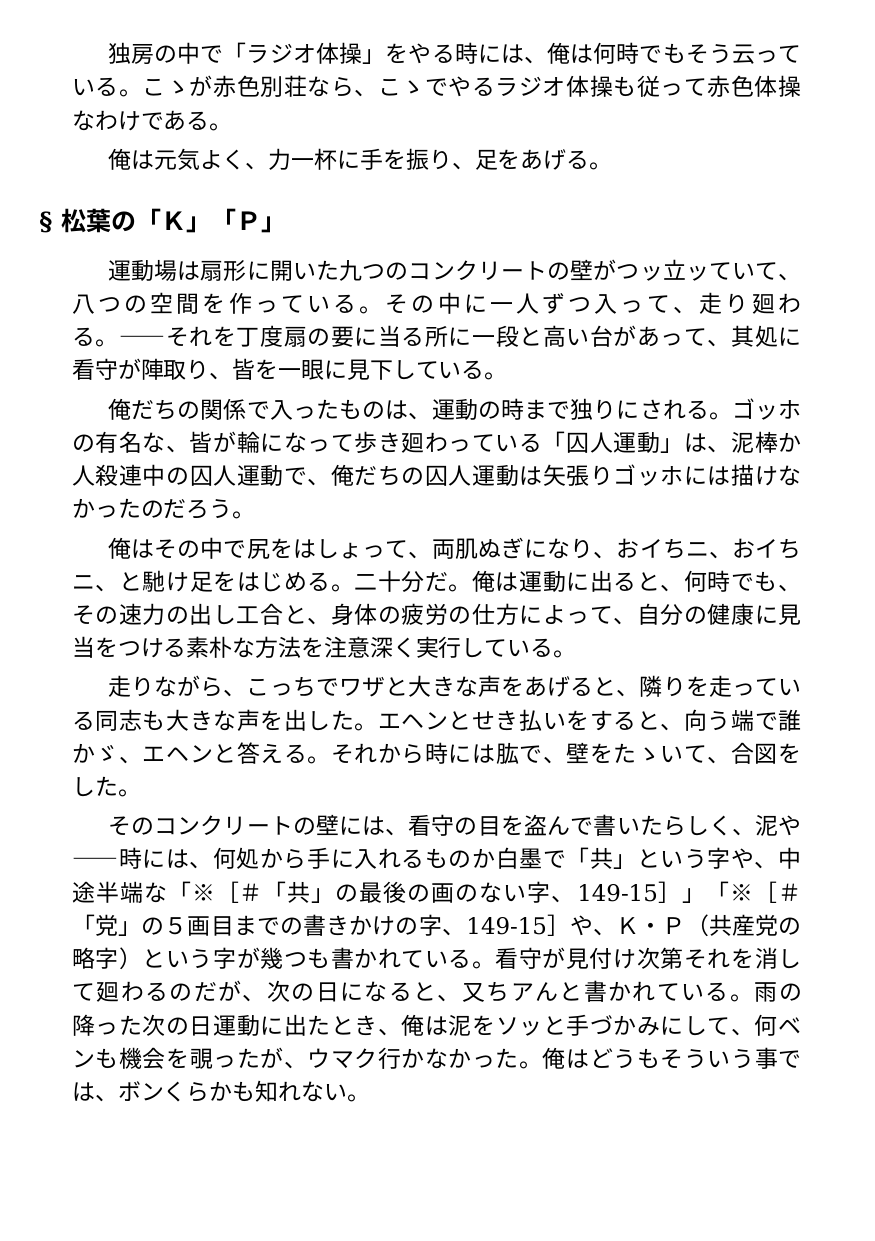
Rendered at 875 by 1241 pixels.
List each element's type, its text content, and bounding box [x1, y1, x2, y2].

text 俺は元気よく、力一杯に手を振り、足をあげる。 [72, 142, 802, 175]
text 独房の中で「ラジオ体操」をやる時には、俺は何時でもそう云っている。こゝが赤色別荘なら、こゝでやるラジオ体操も従って赤色体操なわけである。 [72, 36, 802, 136]
text 走りながら、こっちでワザと大きな声をあげると、隣りを走っている同志も大きな声を出した。エヘンとせき払いをすると、向う端で誰かゞ、エヘンと答える。それから時には肱で、壁をたゝいて、合図をした。 [72, 669, 802, 802]
subtitle § 松葉の「Ｋ」「Ｐ」 [36, 198, 838, 241]
text そのコンクリートの壁には、看守の目を盗んで書いたらしく、泥や――時には、何処から手に入れるものか白墨で「共」という字や、中途半端な「※［＃「共」の最後の画のない字、149-15］」「※［＃「党」の５画目までの書きかけの字、149-15］や、Ｋ・Ｐ（共産党の略字）という字が幾つも書かれている。看守が見付け次第それを消して廻わるのだが、次の日になると、又ちアんと書かれている。雨の降った次の日運動に出たとき、俺は泥をソッと手づかみにして、何ベンも機会を覗ったが、ウマク行かなかった。俺はどうもそういう事では、ボンくらかも知れない。 [72, 808, 802, 1107]
text 俺はその中で尻をはしょって、両肌ぬぎになり、おイちニ、おイちニ、と馳け足をはじめる。二十分だ。俺は運動に出ると、何時でも、その速力の出し工合と、身体の疲労の仕方によって、自分の健康に見当をつける素朴な方法を注意深く実行している。 [72, 530, 802, 663]
text 運動場は扇形に開いた九つのコンクリートの壁がつッ立ッていて、八つの空間を作っている。その中に一人ずつ入って、走り廻わる。――それを丁度扇の要に当る所に一段と高い台があって、其処に看守が陣取り、皆を一眼に見下している。 [72, 253, 802, 386]
text 俺だちの関係で入ったものは、運動の時まで独りにされる。ゴッホの有名な、皆が輪になって歩き廻わっている「囚人運動」は、泥棒か人殺連中の囚人運動で、俺だちの囚人運動は矢張りゴッホには描けなかったのだろう。 [72, 392, 802, 524]
